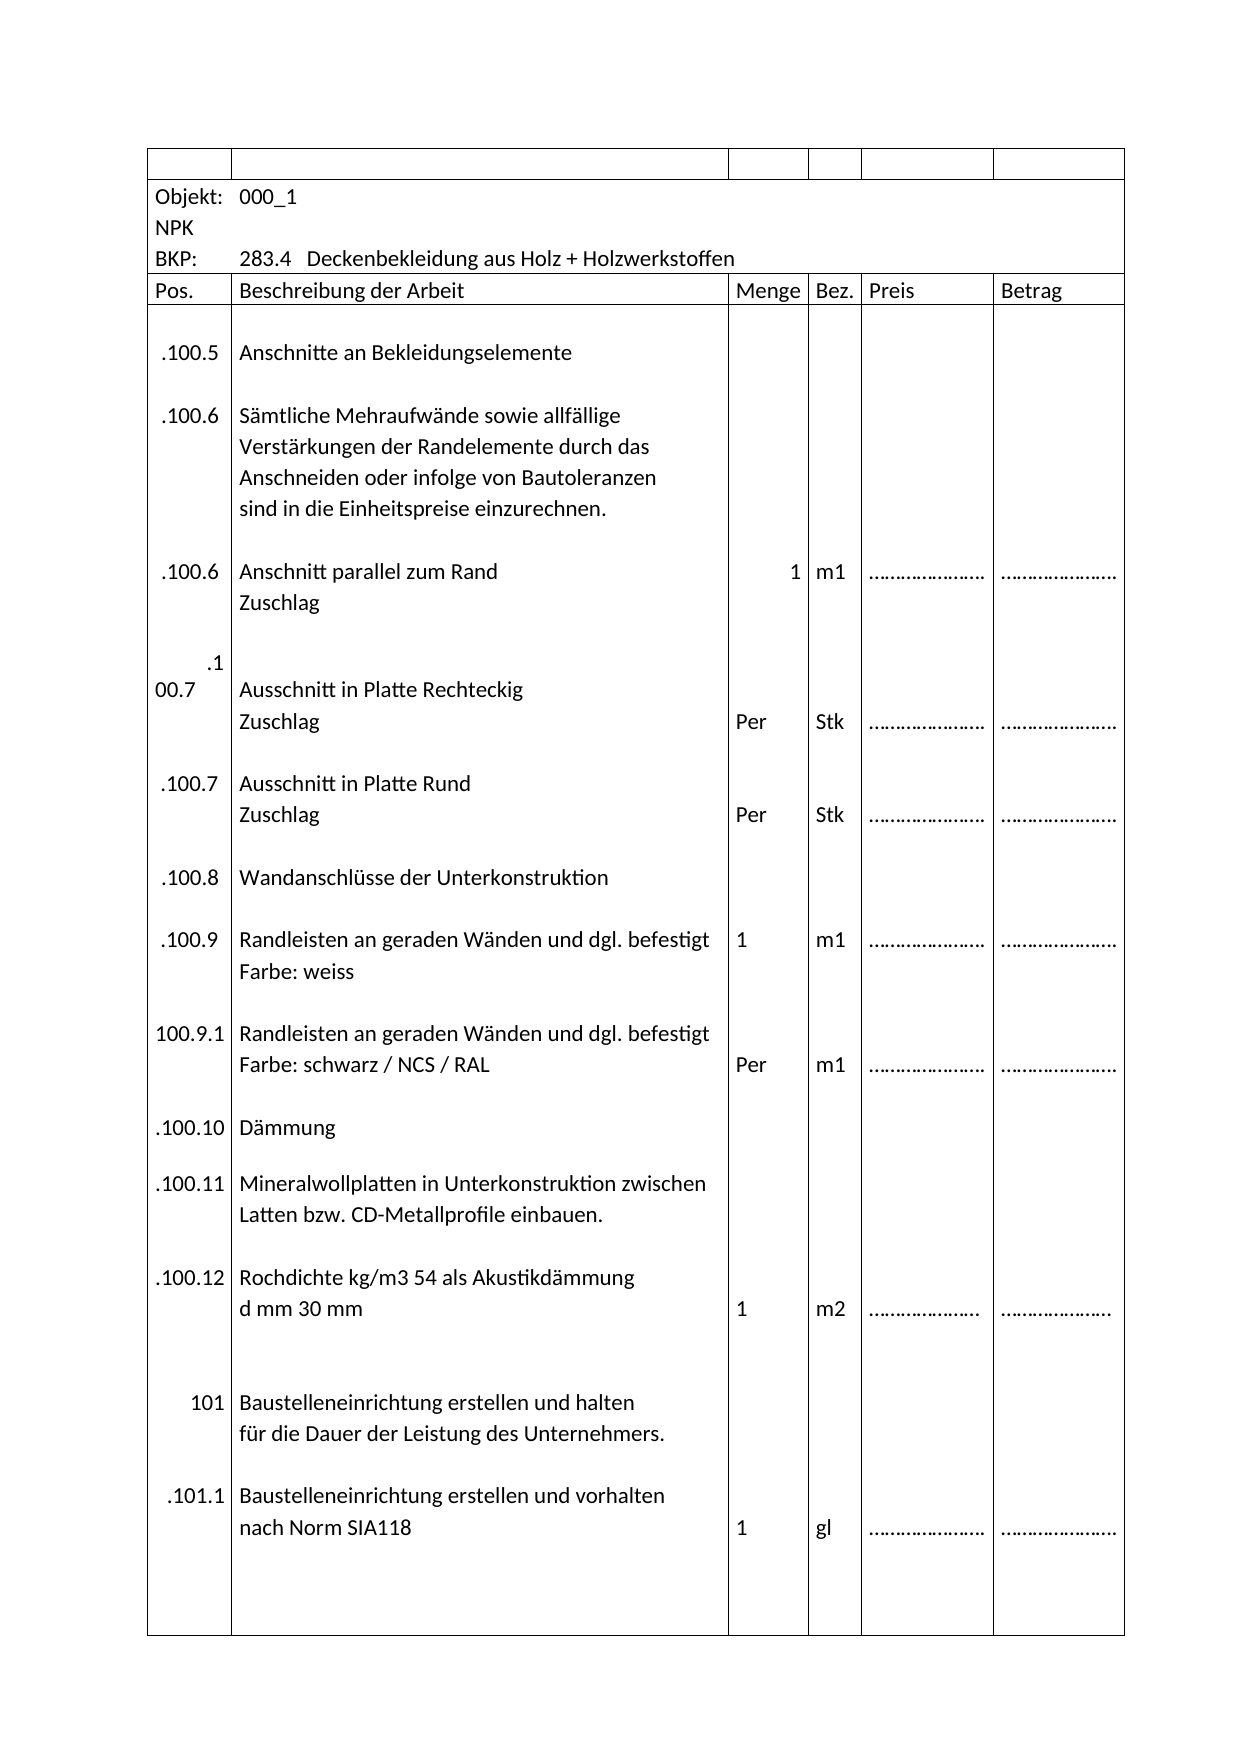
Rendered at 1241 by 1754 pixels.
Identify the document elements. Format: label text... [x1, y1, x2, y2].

table_cell [862, 491, 993, 523]
table_cell [148, 491, 231, 523]
table_cell [729, 398, 808, 429]
table_cell [809, 860, 861, 891]
table_cell [994, 180, 1124, 210]
table_cell 1 [729, 1510, 808, 1541]
table_cell BKP: [148, 241, 232, 273]
table_cell [809, 1354, 861, 1385]
table_cell [729, 1479, 808, 1510]
table_cell [994, 1604, 1124, 1635]
table_cell [729, 335, 808, 366]
table_cell [809, 648, 861, 704]
table_cell [862, 398, 993, 429]
table_cell [148, 954, 231, 985]
table_cell [862, 735, 993, 766]
table_cell [729, 891, 808, 922]
table_cell [994, 860, 1124, 891]
table_cell [729, 1079, 808, 1110]
table_cell .100.9 [148, 923, 231, 954]
table_cell [862, 829, 993, 860]
table_cell [809, 766, 861, 797]
table_cell Anschnitte an Bekleidungselemente [232, 335, 728, 366]
table_cell [729, 1416, 808, 1447]
table_cell [862, 1110, 993, 1141]
table_cell [809, 1141, 861, 1197]
table_cell [232, 1541, 728, 1572]
table_cell Dämmung [232, 1110, 728, 1141]
table_cell [148, 891, 231, 922]
table_cell [232, 985, 728, 1016]
table_cell Pos. [148, 274, 231, 304]
table_cell [994, 985, 1124, 1016]
table_cell [862, 1572, 993, 1603]
table_cell [809, 398, 861, 429]
table_cell [148, 1541, 231, 1572]
table_cell Beschreibung der Arbeit [232, 274, 728, 304]
table_cell [862, 1322, 993, 1353]
table_cell .101.1 [148, 1479, 231, 1510]
table_cell [862, 616, 993, 648]
table_cell …………………. [862, 798, 993, 829]
table_cell [994, 1141, 1124, 1197]
table_cell [232, 305, 728, 335]
table_cell [994, 429, 1124, 460]
table_cell [994, 1541, 1124, 1572]
table_cell [809, 429, 861, 460]
table_cell [994, 398, 1124, 429]
table_cell [729, 1572, 808, 1603]
table_cell [994, 1479, 1124, 1510]
table_cell NPK [148, 210, 232, 241]
table_cell [809, 305, 861, 335]
table_cell [862, 149, 993, 179]
table_cell Objekt: [148, 180, 232, 210]
table_cell Farbe: weiss [232, 954, 728, 985]
table_cell [148, 1416, 231, 1447]
table_cell [994, 1260, 1124, 1291]
table_cell [862, 766, 993, 797]
table_cell [994, 1385, 1124, 1416]
table_cell …………………. [862, 1510, 993, 1541]
table_cell Baustelleneinrichtung erstellen und vorhalten [232, 1479, 728, 1510]
table_cell [809, 1110, 861, 1141]
table_cell [809, 616, 861, 648]
table_cell .100.8 [148, 860, 231, 891]
table_cell .100.7 [148, 766, 231, 797]
table_cell [862, 1479, 993, 1510]
table_cell [232, 1229, 728, 1260]
table_cell [148, 585, 231, 616]
table_cell [862, 985, 993, 1016]
table_cell [809, 1197, 861, 1228]
table_cell [148, 1510, 231, 1541]
table_cell Per [729, 798, 808, 829]
table_cell Per [729, 1048, 808, 1079]
table_cell [809, 1385, 861, 1416]
table_cell [148, 1322, 231, 1353]
table_cell [729, 1354, 808, 1385]
table_cell [148, 985, 231, 1016]
table_cell [862, 1197, 993, 1228]
table_cell [994, 523, 1124, 554]
table_cell Per [729, 704, 808, 735]
table_cell 1 [729, 1291, 808, 1322]
table_cell [729, 860, 808, 891]
table_cell [148, 829, 231, 860]
table_cell .100.7 [148, 648, 231, 704]
table_cell [994, 491, 1124, 523]
table_cell [994, 335, 1124, 366]
table_cell [994, 616, 1124, 648]
table_cell …………………. [994, 554, 1124, 585]
table_cell [729, 648, 808, 704]
table_cell [729, 1447, 808, 1478]
table_cell [862, 1416, 993, 1447]
table_cell [809, 585, 861, 616]
table_cell [809, 460, 861, 491]
table_cell [232, 1079, 728, 1110]
table_cell gl [809, 1510, 861, 1541]
table_cell [994, 210, 1124, 241]
table_cell [809, 1229, 861, 1260]
table_cell [809, 1079, 861, 1110]
table_cell [862, 1079, 993, 1110]
table_cell [994, 648, 1124, 704]
table_cell [809, 1416, 861, 1447]
table_cell Farbe: schwarz / NCS / RAL [232, 1048, 728, 1079]
table_cell [862, 648, 993, 704]
table_cell [809, 954, 861, 985]
table_cell [862, 585, 993, 616]
table_cell [729, 149, 808, 179]
table_cell [729, 1604, 808, 1635]
table_cell [862, 366, 993, 398]
table_cell Wandanschlüsse der Unterkonstruktion [232, 860, 728, 891]
table_cell [862, 305, 993, 335]
table_cell …………………. [994, 923, 1124, 954]
table_cell [994, 1416, 1124, 1447]
table_cell [148, 1604, 231, 1635]
table_cell [148, 798, 231, 829]
table_cell 283.4 Deckenbekleidung aus Holz + Holzwerkstoffen [232, 241, 993, 273]
table_cell [148, 704, 231, 735]
table_cell [729, 1385, 808, 1416]
table_cell [994, 1229, 1124, 1260]
table_cell .100.5 [148, 335, 231, 366]
table_cell Ausschnitt in Platte Rund [232, 766, 728, 797]
table_cell Verstärkungen der Randelemente durch das [232, 429, 728, 460]
table_cell [994, 891, 1124, 922]
table_cell [729, 491, 808, 523]
table_cell [809, 1479, 861, 1510]
table_cell [232, 1572, 728, 1603]
table_cell [729, 1260, 808, 1291]
table_cell [862, 523, 993, 554]
table_cell Sämtliche Mehraufwände sowie allfällige [232, 398, 728, 429]
table_cell [232, 616, 728, 648]
table_cell 1 [729, 923, 808, 954]
table_cell [729, 829, 808, 860]
table_cell [148, 735, 231, 766]
table_cell .100.11 [148, 1141, 231, 1197]
table_cell Preis [862, 274, 993, 304]
table_cell [232, 210, 993, 241]
table_cell …………………. [862, 923, 993, 954]
table_cell [729, 1141, 808, 1197]
table_cell [994, 1572, 1124, 1603]
table_cell .100.10 [148, 1110, 231, 1141]
table_cell [994, 1197, 1124, 1228]
table_cell Rochdichte kg/m3 54 als Akustikdämmung [232, 1260, 728, 1291]
table_cell [148, 1048, 231, 1079]
table_cell [809, 491, 861, 523]
table_cell [862, 1385, 993, 1416]
table_cell [232, 735, 728, 766]
table_cell [809, 335, 861, 366]
table_cell …………………. [862, 704, 993, 735]
table_cell [148, 460, 231, 491]
table_cell [994, 1016, 1124, 1047]
table_cell Betrag [994, 274, 1124, 304]
table_cell m1 [809, 923, 861, 954]
table_cell [729, 766, 808, 797]
table_cell [809, 891, 861, 922]
table_cell [809, 1260, 861, 1291]
table_cell Stk [809, 798, 861, 829]
table_cell .100.6 [148, 398, 231, 429]
table_cell [994, 460, 1124, 491]
table_cell [729, 1541, 808, 1572]
table_cell [862, 954, 993, 985]
table_cell [232, 1447, 728, 1478]
table_cell Zuschlag [232, 704, 728, 735]
table_cell Stk [809, 704, 861, 735]
table_cell Zuschlag [232, 585, 728, 616]
table_cell [729, 1110, 808, 1141]
table_cell [809, 523, 861, 554]
table_cell Menge [729, 274, 808, 304]
table_cell [729, 735, 808, 766]
table_cell Randleisten an geraden Wänden und dgl. befestigt [232, 923, 728, 954]
table_cell [148, 1354, 231, 1385]
table_cell [862, 891, 993, 922]
table_cell .100.6 [148, 554, 231, 585]
table_cell [862, 860, 993, 891]
table_cell [994, 149, 1124, 179]
table_cell [809, 985, 861, 1016]
table_cell [729, 523, 808, 554]
table_cell [232, 829, 728, 860]
table_cell [729, 460, 808, 491]
table_cell [809, 735, 861, 766]
table_cell [232, 523, 728, 554]
table_cell [809, 1447, 861, 1478]
table_cell [809, 366, 861, 398]
table_cell [729, 305, 808, 335]
table_cell [729, 585, 808, 616]
table_cell [994, 1447, 1124, 1478]
table_cell d mm 30 mm [232, 1291, 728, 1322]
table_cell …………………. [994, 1510, 1124, 1541]
table_cell [994, 829, 1124, 860]
table_cell [148, 616, 231, 648]
table_cell [862, 335, 993, 366]
table_cell [994, 1354, 1124, 1385]
table_cell m2 [809, 1291, 861, 1322]
table_cell [729, 985, 808, 1016]
table_cell [232, 891, 728, 922]
table_cell [862, 1260, 993, 1291]
table_cell [148, 366, 231, 398]
table_cell …………………. [994, 704, 1124, 735]
table_cell [729, 1197, 808, 1228]
table_cell [809, 1322, 861, 1353]
table_cell [232, 149, 728, 179]
table_cell [232, 1322, 728, 1353]
table_cell [862, 1141, 993, 1197]
table_cell [994, 766, 1124, 797]
table_cell [729, 429, 808, 460]
table_cell 000_1 [232, 180, 993, 210]
table_cell .100.12 [148, 1260, 231, 1291]
table_cell [729, 366, 808, 398]
table_cell [862, 1016, 993, 1047]
table_cell [994, 1110, 1124, 1141]
table_cell …………………. [994, 798, 1124, 829]
table_cell m1 [809, 554, 861, 585]
table_cell [148, 149, 231, 179]
table_cell Mineralwollplatten in Unterkonstruktion zwischen [232, 1141, 728, 1197]
table_cell [862, 1604, 993, 1635]
table_cell [148, 429, 231, 460]
table_cell [729, 1229, 808, 1260]
table_cell [994, 954, 1124, 985]
table_cell [994, 366, 1124, 398]
table_cell Baustelleneinrichtung erstellen und halten [232, 1385, 728, 1416]
table_cell [148, 1229, 231, 1260]
table_cell [148, 523, 231, 554]
table_cell [809, 1016, 861, 1047]
table_cell [232, 366, 728, 398]
table_cell [994, 1322, 1124, 1353]
table_cell Zuschlag [232, 798, 728, 829]
table_cell [729, 1322, 808, 1353]
table_cell ………………… [862, 1291, 993, 1322]
table_cell …………………. [994, 1048, 1124, 1079]
table_cell [862, 1447, 993, 1478]
table_cell [994, 1079, 1124, 1110]
table_cell m1 [809, 1048, 861, 1079]
table_cell [862, 1229, 993, 1260]
table_cell [232, 1354, 728, 1385]
table_cell nach Norm SIA118 [232, 1510, 728, 1541]
table_cell [862, 429, 993, 460]
table_cell Bez. [809, 274, 861, 304]
table_cell [994, 585, 1124, 616]
table_cell für die Dauer der Leistung des Unternehmers. [232, 1416, 728, 1447]
table_cell [729, 1016, 808, 1047]
table_cell sind in die Einheitspreise einzurechnen. [232, 491, 728, 523]
table_cell [148, 1447, 231, 1478]
table_cell [862, 1354, 993, 1385]
table_cell Anschnitt parallel zum Rand [232, 554, 728, 585]
table_cell Anschneiden oder infolge von Bautoleranzen [232, 460, 728, 491]
table_cell [729, 616, 808, 648]
table_cell [994, 735, 1124, 766]
table_cell [994, 241, 1124, 273]
table_cell [809, 1604, 861, 1635]
table_cell 1 [729, 554, 808, 585]
table_cell [148, 1197, 231, 1228]
table_cell 100.9.1 [148, 1016, 231, 1047]
table_cell [862, 460, 993, 491]
table_cell …………………. [862, 554, 993, 585]
table_cell [148, 1291, 231, 1322]
table_cell [148, 305, 231, 335]
table_cell Ausschnitt in Platte Rechteckig [232, 648, 728, 704]
table_cell …………………. [862, 1048, 993, 1079]
table_cell [148, 1572, 231, 1603]
table_cell Latten bzw. CD-Metallprofile einbauen. [232, 1197, 728, 1228]
table_cell [809, 829, 861, 860]
table_cell [148, 1079, 231, 1110]
table_cell [862, 1541, 993, 1572]
table_cell [809, 1572, 861, 1603]
table_cell [809, 149, 861, 179]
table_cell [232, 1604, 728, 1635]
table_cell ………………… [994, 1291, 1124, 1322]
table_cell [729, 954, 808, 985]
table_cell [994, 305, 1124, 335]
table_cell [809, 1541, 861, 1572]
table_cell Randleisten an geraden Wänden und dgl. befestigt [232, 1016, 728, 1047]
table_cell 101 [148, 1385, 231, 1416]
